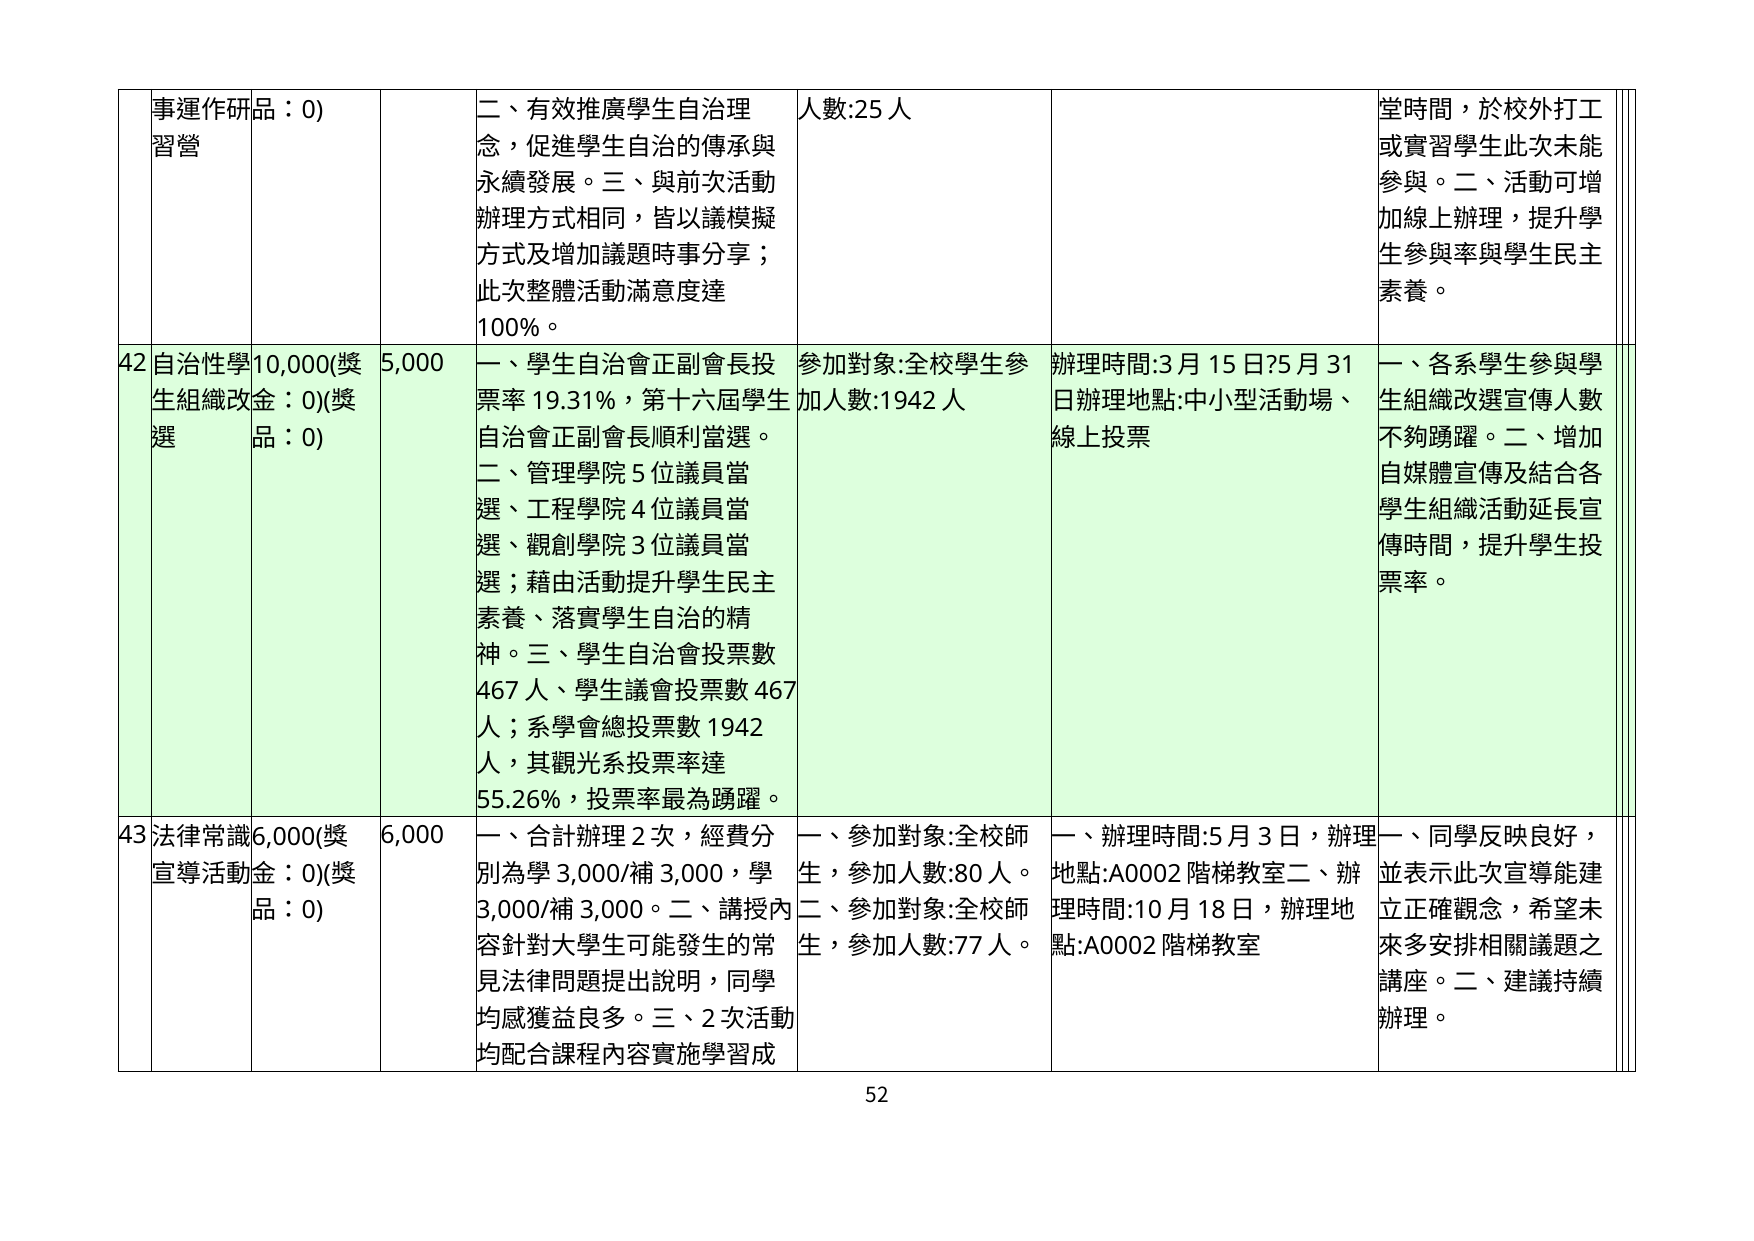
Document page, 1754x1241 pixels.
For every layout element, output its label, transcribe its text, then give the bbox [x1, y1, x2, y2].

table_cell 自治性學生組織改選 [152, 345, 251, 816]
table_cell 一、各系學生參與學生組織改選宣傳人數不夠踴躍。二、增加自媒體宣傳及結合各學生組織活動延長宣傳時間，提升學生投票率。 [1379, 345, 1616, 816]
table_cell [1617, 817, 1622, 1071]
table_cell 人數:25人 [798, 90, 1051, 343]
table_cell 一、辦理時間:5月3日，辦理地點:A0002階梯教室二、辦理時間:10月18日，辦理地點:A0002階梯教室 [1052, 817, 1378, 1071]
table_cell [1629, 817, 1635, 1071]
table_cell 事運作研習營 [152, 90, 251, 343]
table_cell [1623, 90, 1628, 343]
table_cell 一、參加對象:全校師生，參加人數:80人。二、參加對象:全校師生，參加人數:77人。 [798, 817, 1051, 1071]
table_cell [1629, 345, 1635, 816]
table_cell 42 [119, 345, 151, 816]
table_cell 參加對象:全校學生參加人數:1942人 [798, 345, 1051, 816]
table_cell [1617, 345, 1622, 816]
table_cell 6,000 [381, 817, 476, 1071]
table_cell 一、合計辦理2次，經費分別為學3,000/補3,000，學3,000/補3,000。二、講授內容針對大學生可能發生的常見法律問題提出說明，同學均感獲益良多。三、2次活動均配合課程內容實施學習成 [477, 817, 797, 1071]
table_cell [1052, 90, 1378, 343]
table_cell 5,000 [381, 345, 476, 816]
table_cell [1623, 345, 1628, 816]
table_cell [1623, 817, 1628, 1071]
table_cell 辦理時間:3月15日?5月31日辦理地點:中小型活動場、線上投票 [1052, 345, 1378, 816]
table_cell 品：0) [252, 90, 380, 343]
table_cell 10,000(獎金：0)(獎品：0) [252, 345, 380, 816]
table_cell 6,000(獎金：0)(獎品：0) [252, 817, 380, 1071]
table_cell [1629, 90, 1635, 343]
table_cell [381, 90, 476, 343]
table_cell [1617, 90, 1622, 343]
table_cell 一、同學反映良好，並表示此次宣導能建立正確觀念，希望未來多安排相關議題之講座。二、建議持續辦理。 [1379, 817, 1616, 1071]
table_cell [119, 90, 151, 343]
table_cell 43 [119, 817, 151, 1071]
table_cell 一、學生自治會正副會長投票率19.31%，第十六屆學生自治會正副會長順利當選。二、管理學院5位議員當選、工程學院4位議員當選、觀創學院3位議員當選；藉由活動提升學生民主素養、落實學生自治的精神。三、學生自治會投票數467人、學生議會投票數467人；系學會總投票數1942人，其觀光系投票率達55.26%，投票率最為踴躍。 [477, 345, 797, 816]
table_cell 堂時間，於校外打工或實習學生此次未能參與。二、活動可增加線上辦理，提升學生參與率與學生民主素養。 [1379, 90, 1616, 343]
table_cell 二、有效推廣學生自治理念，促進學生自治的傳承與永續發展。三、與前次活動辦理方式相同，皆以議模擬方式及增加議題時事分享；此次整體活動滿意度達100%。 [477, 90, 797, 343]
table_cell 法律常識宣導活動 [152, 817, 251, 1071]
